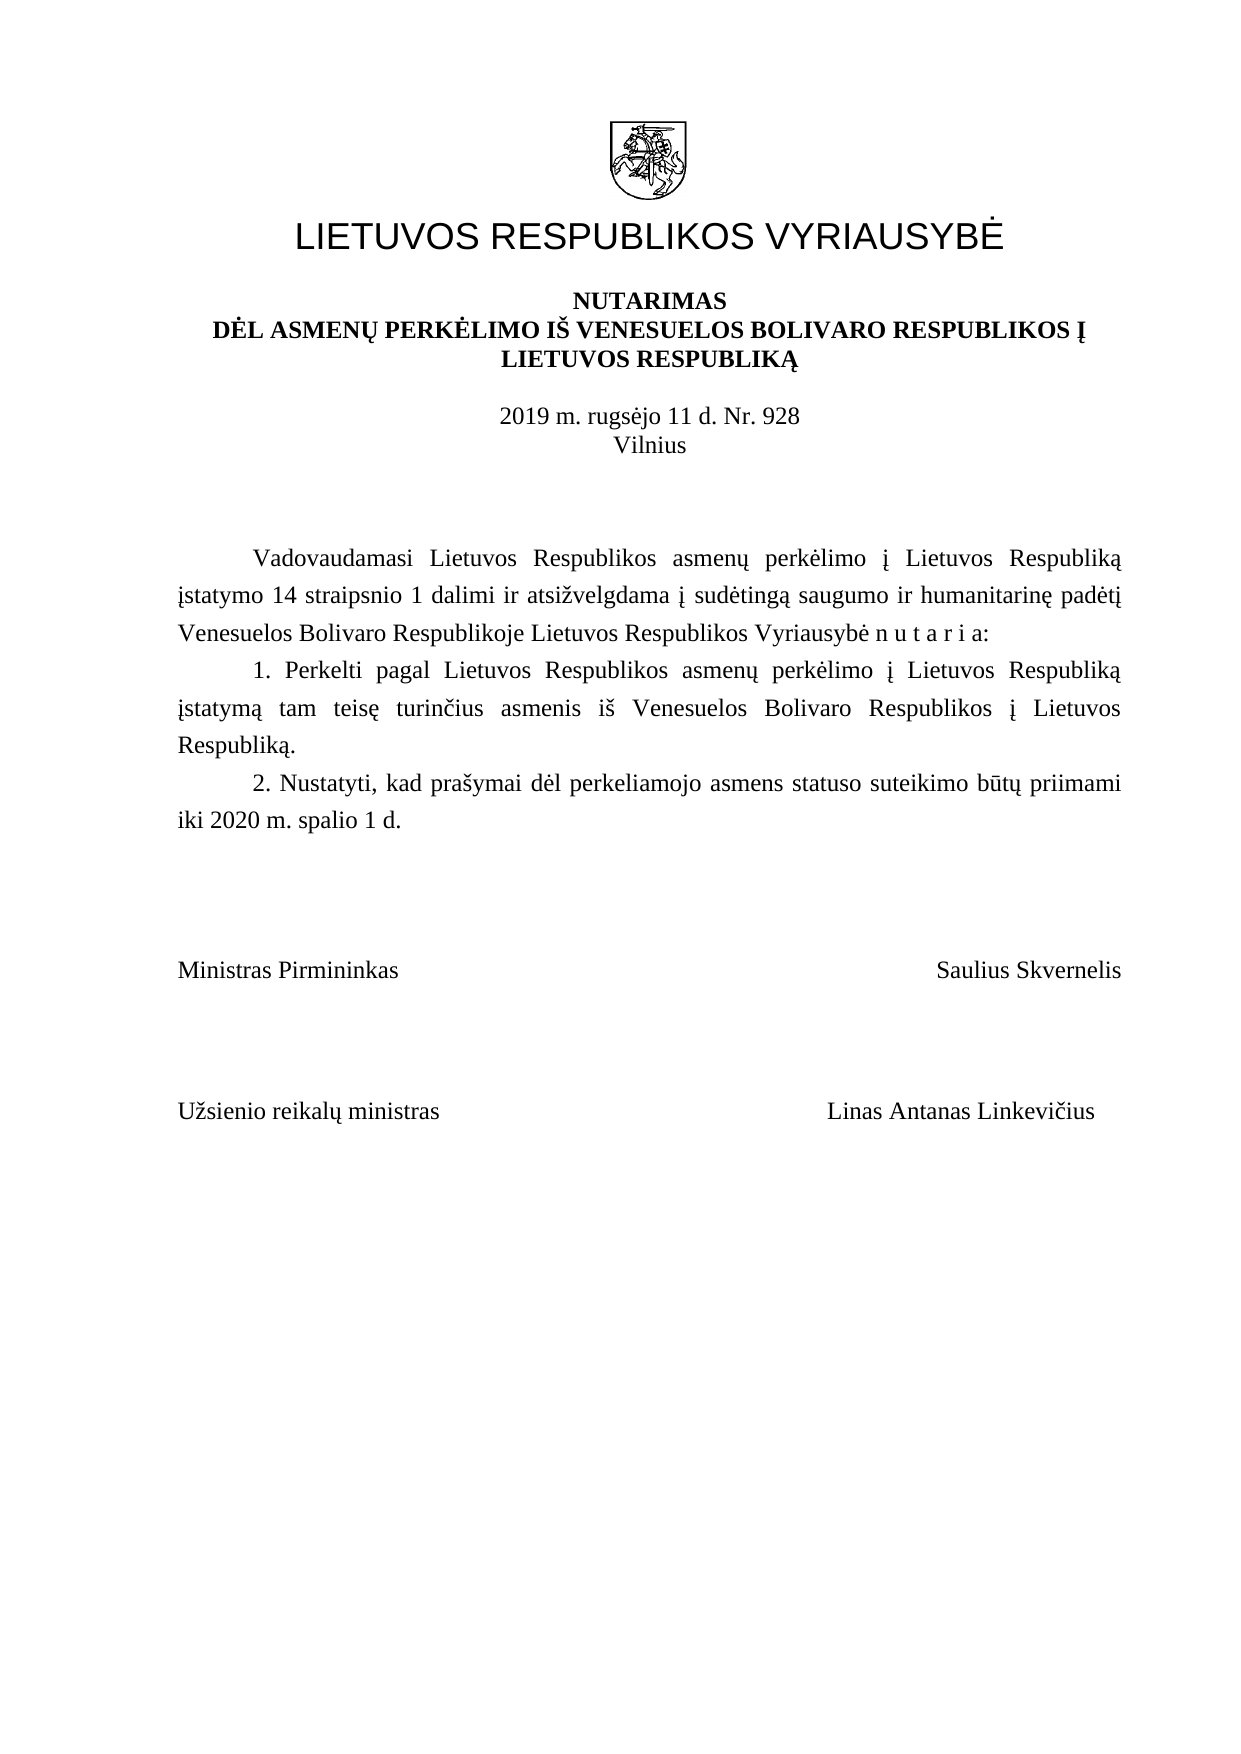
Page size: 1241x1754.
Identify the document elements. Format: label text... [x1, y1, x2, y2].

text Lietuvos Respublikos Vyriausybė [177, 214, 1122, 258]
text 1. Perkelti pagal Lietuvos Respublikos asmenų perkėlimo į Lietuvos Respubliką įstatymą tam teisę turinčius asmenis iš Venesuelos Bolivaro Respublikos į Lietuvos Respubliką. [177, 646, 1122, 759]
text DĖL ASMENŲ PERKĖLIMO IŠ VENESUELOS BOLIVARO RESPUBLIKOS Į LIETUVOS RESPUBLIKĄ [177, 315, 1122, 373]
text Vilnius [177, 430, 1122, 459]
text nutarimas [177, 286, 1122, 315]
text 2. Nustatyti, kad prašymai dėl perkeliamojo asmens statuso suteikimo būtų priimami iki 2020 m. spalio 1 d. [177, 759, 1122, 834]
text Vadovaudamasi Lietuvos Respublikos asmenų perkėlimo į Lietuvos Respubliką įstatymo 14 straipsnio 1 dalimi ir atsižvelgdama į sudėtingą saugumo ir humanitarinę padėtį Venesuelos Bolivaro Respublikoje Lietuvos Respublikos Vyriausybė n u t a r i a: [177, 534, 1122, 646]
text Užsienio reikalų ministras Linas Antanas Linkevičius [177, 1096, 1122, 1125]
text Ministras Pirmininkas Saulius Skvernelis [177, 946, 1122, 984]
text 2019 m. rugsėjo 11 d. Nr. 928 [177, 401, 1122, 430]
